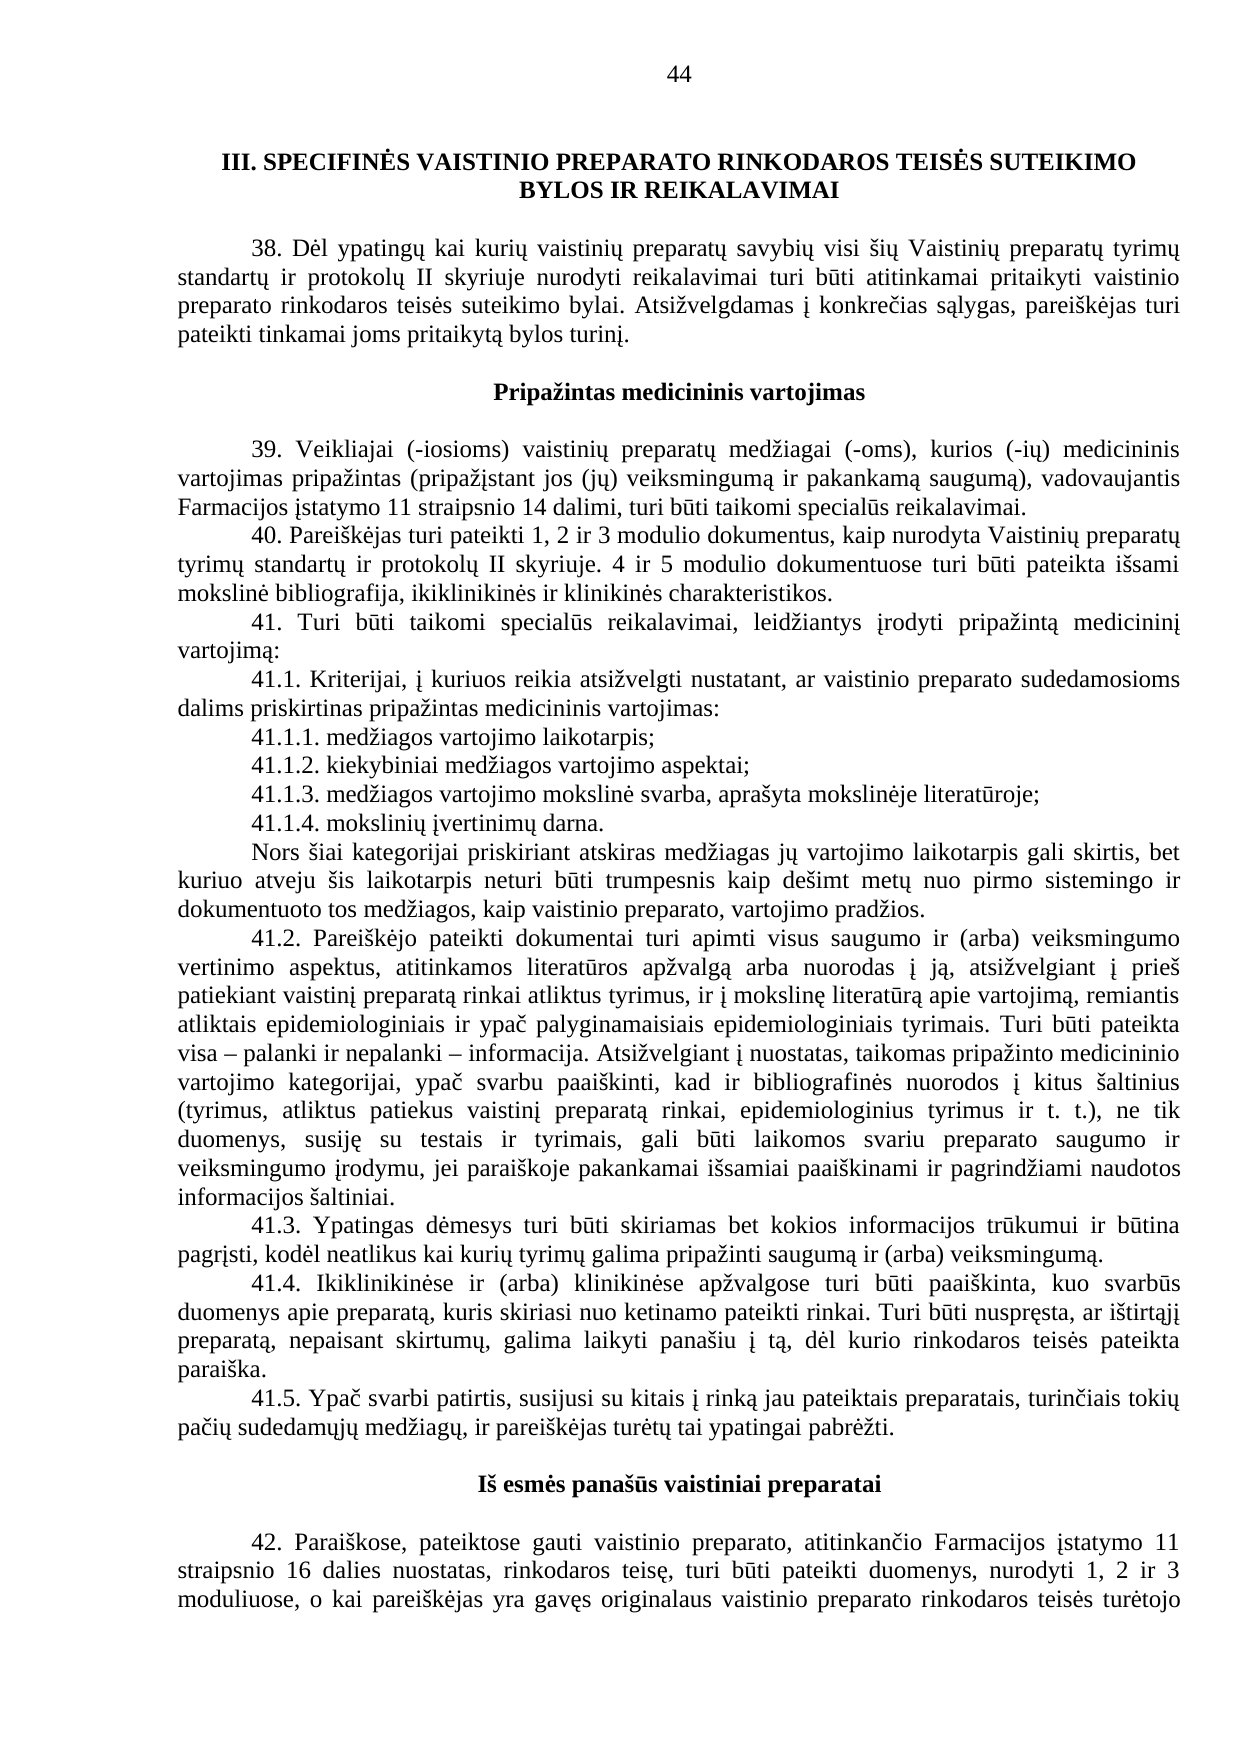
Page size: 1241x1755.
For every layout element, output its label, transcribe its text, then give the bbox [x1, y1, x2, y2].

text Iš esmės panašūs vaistiniai preparatai [177, 1469, 1181, 1498]
text 41.1.2. kiekybiniai medžiagos vartojimo aspektai; [177, 751, 1181, 779]
text III. SPECIFINĖS VAISTINIO PREPARATO RINKODAROS TEISĖS SUTEIKIMO BYLOS IR REIKALAVIMAI [177, 147, 1181, 204]
text 41.4. Ikiklinikinėse ir (arba) klinikinėse apžvalgose turi būti paaiškinta, kuo svarbūs duomenys apie preparatą, kuris skiriasi nuo ketinamo pateikti rinkai. Turi būti nuspręsta, ar ištirtąjį preparatą, nepaisant skirtumų, galima laikyti panašiu į tą, dėl kurio rinkodaros teisės pateikta paraiška. [177, 1268, 1181, 1383]
text Nors šiai kategorijai priskiriant atskiras medžiagas jų vartojimo laikotarpis gali skirtis, bet kuriuo atveju šis laikotarpis neturi būti trumpesnis kaip dešimt metų nuo pirmo sistemingo ir dokumentuoto tos medžiagos, kaip vaistinio preparato, vartojimo pradžios. [177, 837, 1181, 923]
text Pripažintas medicininis vartojimas [177, 377, 1181, 406]
text 41.1.1. medžiagos vartojimo laikotarpis; [177, 722, 1181, 751]
text 40. Pareiškėjas turi pateikti 1, 2 ir 3 modulio dokumentus, kaip nurodyta Vaistinių preparatų tyrimų standartų ir protokolų II skyriuje. 4 ir 5 modulio dokumentuose turi būti pateikta išsami mokslinė bibliografija, ikiklinikinės ir klinikinės charakteristikos. [177, 521, 1181, 607]
text 41.1.3. medžiagos vartojimo mokslinė svarba, aprašyta mokslinėje literatūroje; [177, 779, 1181, 808]
text 41.3. Ypatingas dėmesys turi būti skiriamas bet kokios informacijos trūkumui ir būtina pagrįsti, kodėl neatlikus kai kurių tyrimų galima pripažinti saugumą ir (arba) veiksmingumą. [177, 1211, 1181, 1268]
text 42. Paraiškose, pateiktose gauti vaistinio preparato, atitinkančio Farmacijos įstatymo 11 straipsnio 16 dalies nuostatas, rinkodaros teisę, turi būti pateikti duomenys, nurodyti 1, 2 ir 3 moduliuose, o kai pareiškėjas yra gavęs originalaus vaistinio preparato rinkodaros teisės turėtojo [177, 1527, 1181, 1613]
text 39. Veikliajai (-iosioms) vaistinių preparatų medžiagai (-oms), kurios (-ių) medicininis vartojimas pripažintas (pripažįstant jos (jų) veiksmingumą ir pakankamą saugumą), vadovaujantis Farmacijos įstatymo 11 straipsnio 14 dalimi, turi būti taikomi specialūs reikalavimai. [177, 434, 1181, 521]
text 41.1. Kriterijai, į kuriuos reikia atsižvelgti nustatant, ar vaistinio preparato sudedamosioms dalims priskirtinas pripažintas medicininis vartojimas: [177, 664, 1181, 722]
text 41.2. Pareiškėjo pateikti dokumentai turi apimti visus saugumo ir (arba) veiksmingumo vertinimo aspektus, atitinkamos literatūros apžvalgą arba nuorodas į ją, atsižvelgiant į prieš patiekiant vaistinį preparatą rinkai atliktus tyrimus, ir į mokslinę literatūrą apie vartojimą, remiantis atliktais epidemiologiniais ir ypač palyginamaisiais epidemiologiniais tyrimais. Turi būti pateikta visa – palanki ir nepalanki – informacija. Atsižvelgiant į nuostatas, taikomas pripažinto medicininio vartojimo kategorijai, ypač svarbu paaiškinti, kad ir bibliografinės nuorodos į kitus šaltinius (tyrimus, atliktus patiekus vaistinį preparatą rinkai, epidemiologinius tyrimus ir t. t.), ne tik duomenys, susiję su testais ir tyrimais, gali būti laikomos svariu preparato saugumo ir veiksmingumo įrodymu, jei paraiškoje pakankamai išsamiai paaiškinami ir pagrindžiami naudotos informacijos šaltiniai. [177, 923, 1181, 1211]
text 38. Dėl ypatingų kai kurių vaistinių preparatų savybių visi šių Vaistinių preparatų tyrimų standartų ir protokolų II skyriuje nurodyti reikalavimai turi būti atitinkamai pritaikyti vaistinio preparato rinkodaros teisės suteikimo bylai. Atsižvelgdamas į konkrečias sąlygas, pareiškėjas turi pateikti tinkamai joms pritaikytą bylos turinį. [177, 233, 1181, 348]
text 41.5. Ypač svarbi patirtis, susijusi su kitais į rinką jau pateiktais preparatais, turinčiais tokių pačių sudedamųjų medžiagų, ir pareiškėjas turėtų tai ypatingai pabrėžti. [177, 1383, 1181, 1441]
text 41. Turi būti taikomi specialūs reikalavimai, leidžiantys įrodyti pripažintą medicininį vartojimą: [177, 607, 1181, 664]
text 41.1.4. mokslinių įvertinimų darna. [177, 808, 1181, 837]
